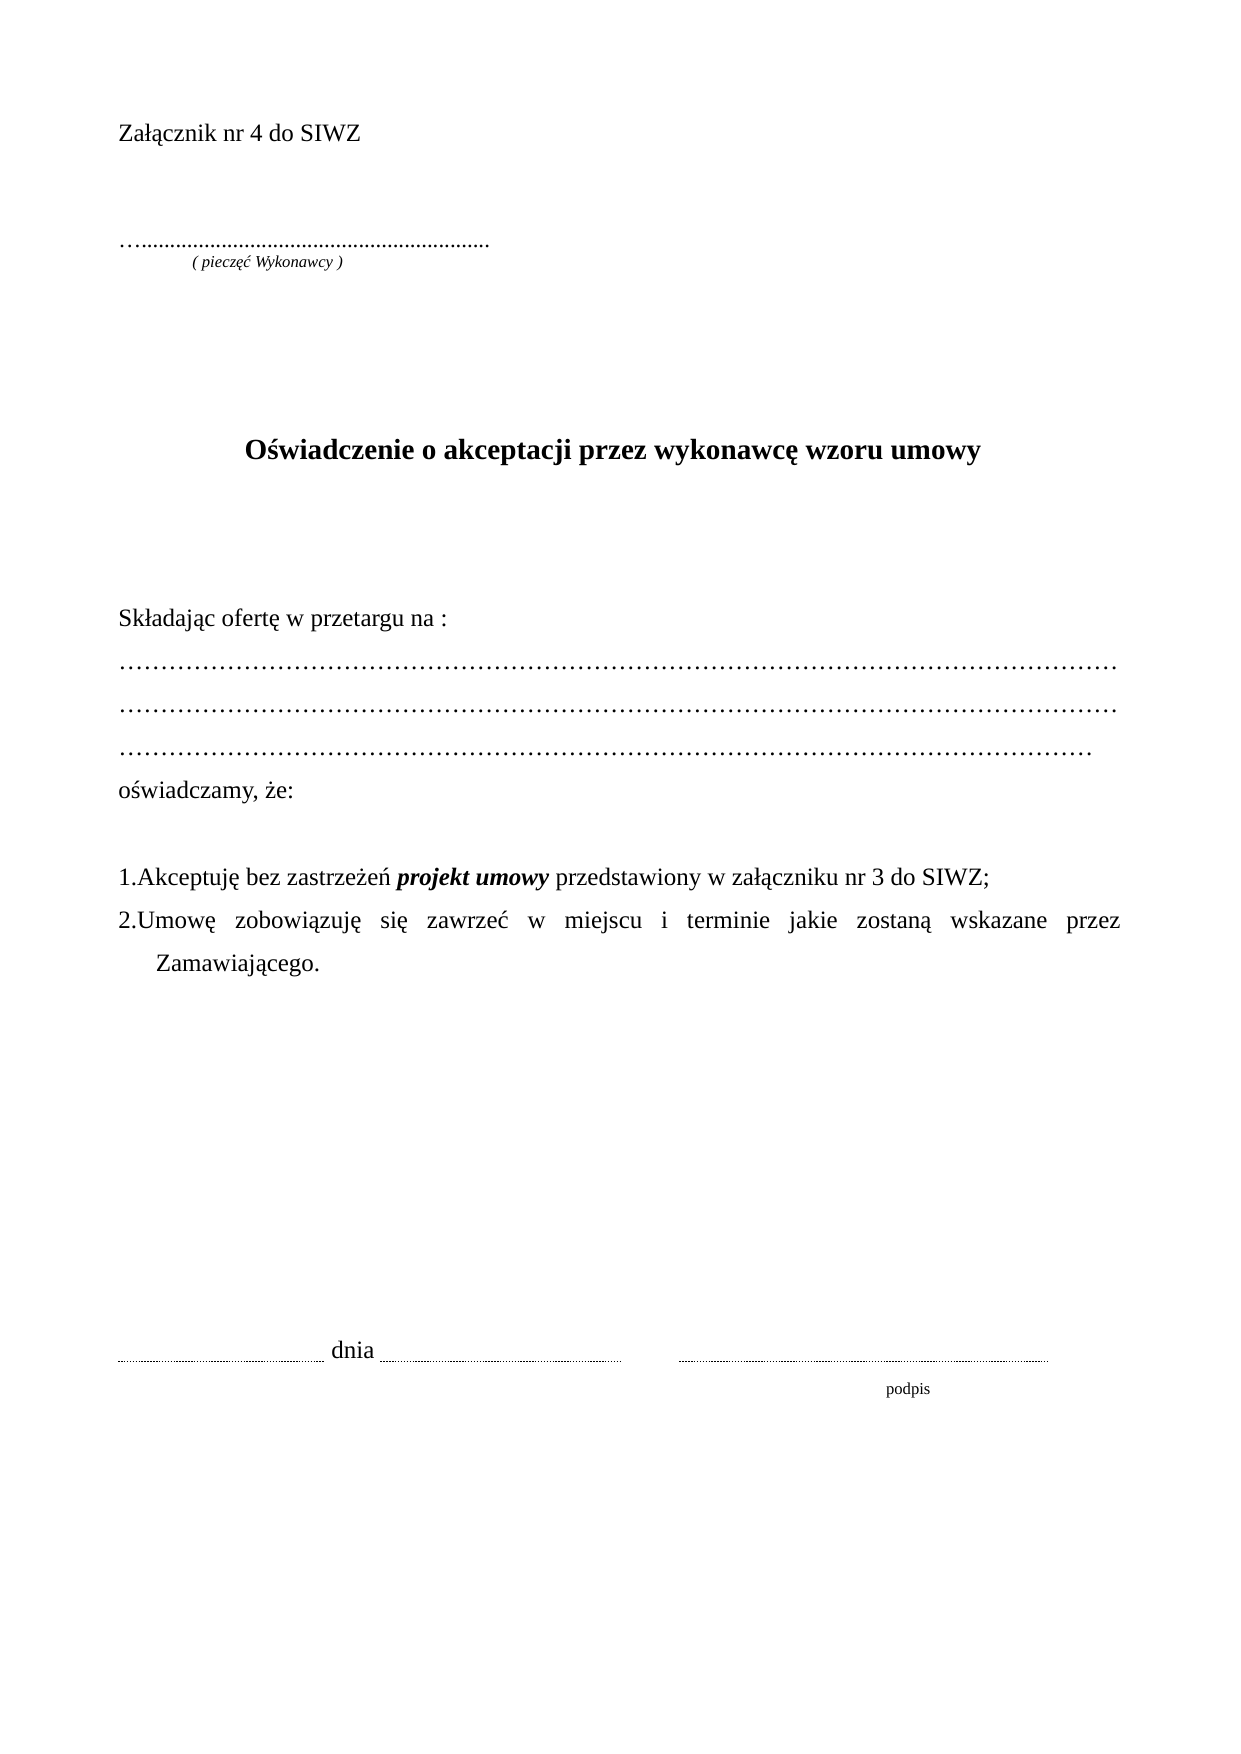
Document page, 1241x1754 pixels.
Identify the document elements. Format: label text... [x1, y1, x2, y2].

text Załącznik nr 4 do SIWZ [118, 118, 1122, 147]
text Oświadczenie o akceptacji przez wykonawcę wzoru umowy [118, 432, 1122, 466]
list Akceptuję bez zastrzeżeń projekt umowy przedstawiony w załączniku nr 3 do SIWZ; [118, 862, 1122, 891]
text podpis [694, 1379, 1122, 1407]
text oświadczamy, że: [118, 776, 1122, 804]
text ( pieczęć Wykonawcy ) [118, 252, 1122, 271]
text …............................................................. [118, 226, 1122, 252]
text dnia [118, 1336, 1122, 1364]
text Składając ofertę w przetargu na :…………………………………………………………………………………………………………………………………………………………………………………………………………………………………………………………………………………………………………………………… [118, 603, 1122, 761]
list Umowę zobowiązuję się zawrzeć w miejscu i terminie jakie zostaną wskazane przez Zamawiającego. [118, 905, 1122, 977]
